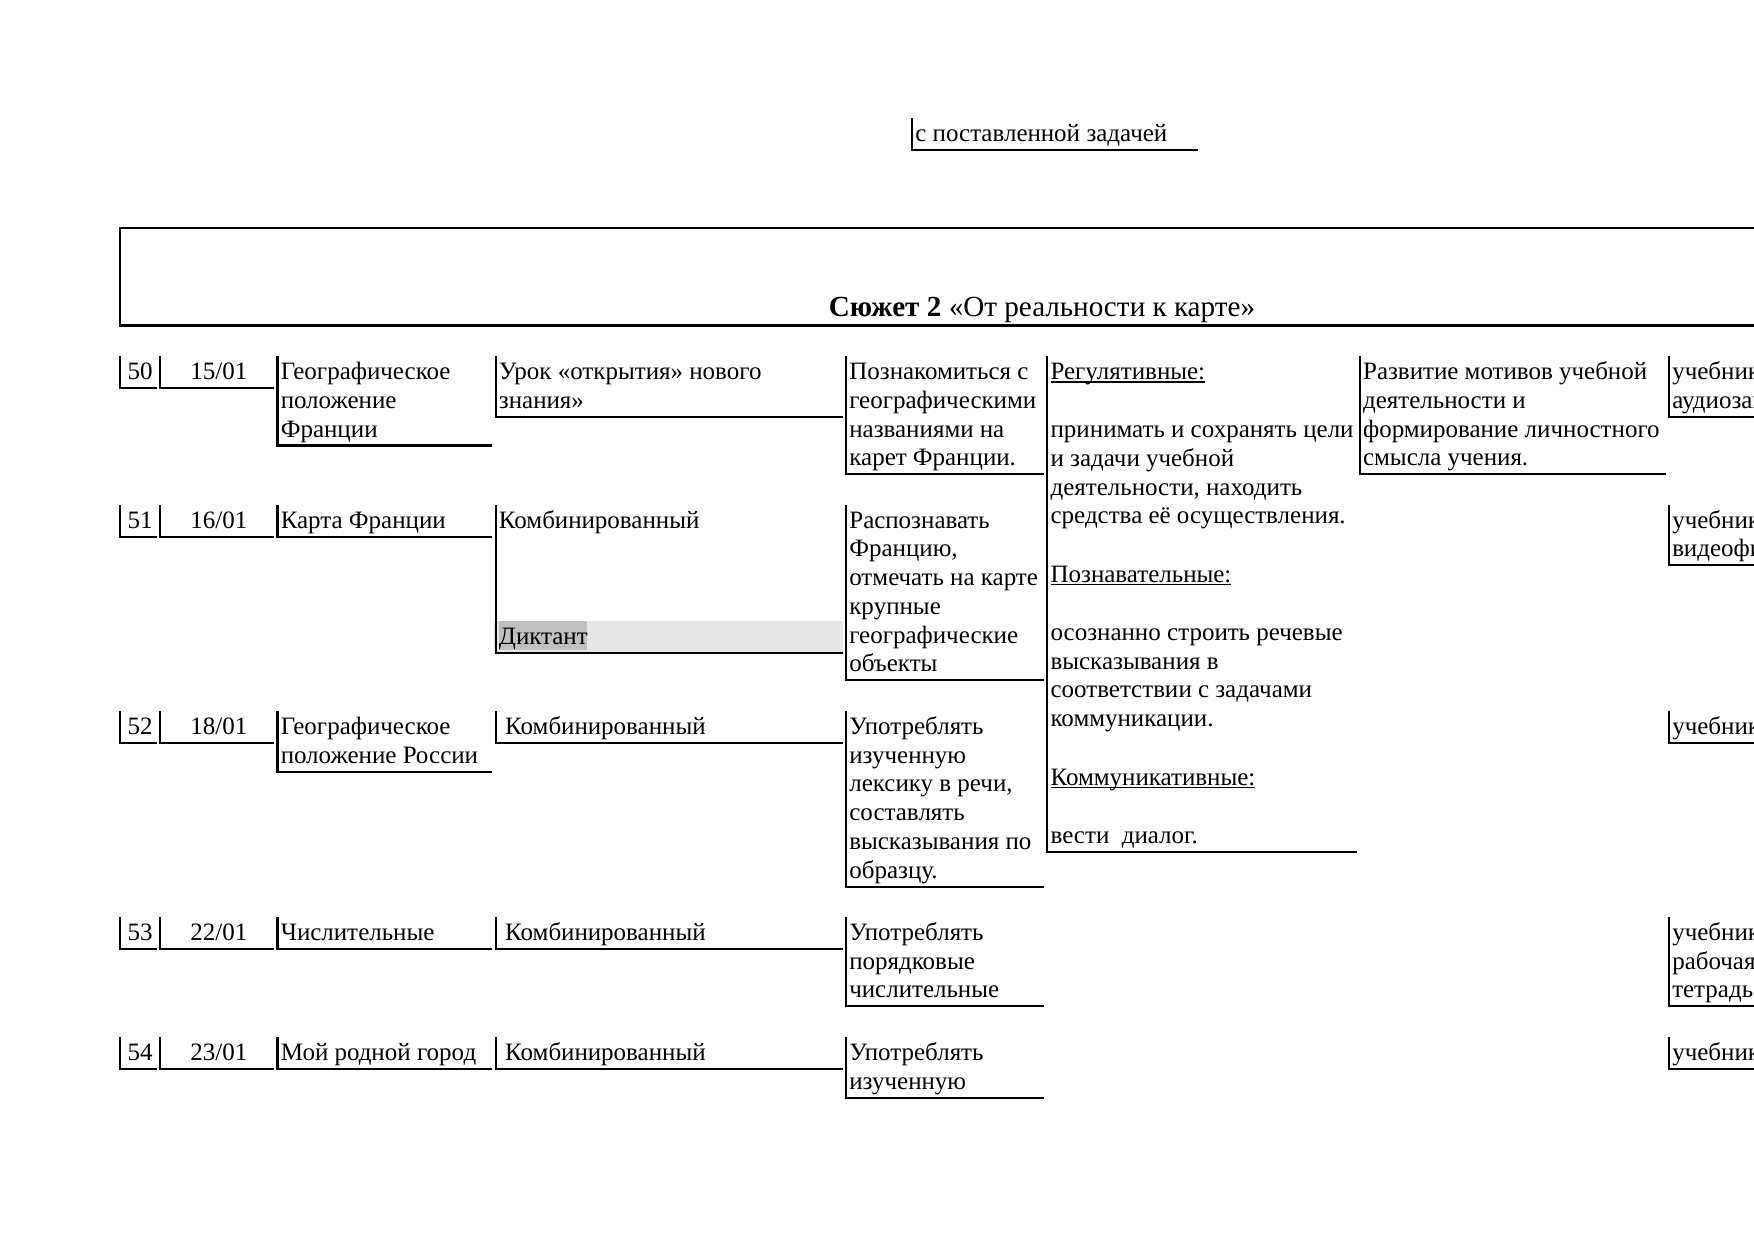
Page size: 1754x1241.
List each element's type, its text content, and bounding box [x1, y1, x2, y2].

table_cell Географическое положение России [275, 711, 493, 917]
table_cell Комбинированный [494, 917, 844, 1037]
table_cell Географическое положение Франции [275, 356, 493, 505]
table_cell 22/01 [158, 917, 275, 1037]
table_cell [1599, 181, 1741, 185]
table_cell учебник, презентация [1670, 1037, 1754, 1068]
table_cell [1460, 118, 1595, 181]
table_cell [1464, 181, 1595, 185]
table_cell [914, 181, 1199, 185]
table_cell [158, 181, 229, 185]
table_cell 50 [118, 356, 158, 505]
table_cell учебник, аудиозапись [1670, 356, 1754, 416]
table_cell [1595, 118, 1741, 181]
table_cell Употреблять изученную лексику в речи, составлять высказывания по образцу. [844, 711, 1045, 917]
table_cell Карта Франции [275, 505, 493, 711]
table_cell [732, 181, 910, 185]
table_cell [229, 181, 270, 185]
table_cell Комбинированный [494, 711, 844, 917]
table_cell 18/01 [158, 711, 275, 917]
table_header Сюжет 2 «От реальности к карте» [118, 227, 1754, 356]
table_cell [229, 118, 508, 181]
table_cell [513, 181, 727, 185]
table_cell учебник, презентация [1667, 1037, 1754, 1099]
table_cell 51 [118, 505, 158, 711]
table_cell 52 [118, 711, 158, 917]
table_cell учебник, аудиозапись [1667, 356, 1754, 505]
table_cell 53 [118, 917, 158, 1037]
table_cell Комбинированный [494, 1037, 844, 1099]
table_cell учебник, видеофильм [1670, 505, 1754, 564]
table_cell Комбинированный Диктант [494, 505, 844, 711]
table_cell Мой родной город [275, 1037, 493, 1099]
table_cell Распознавать Францию, отмечать на карте крупные географические объекты [844, 505, 1045, 711]
table_cell Регулятивные: принимать и сохранять цели и задачи учебной деятельности, находить средства её осуществления. Познавательные: осознанно строить речевые высказывания в соответствии с задачами коммуникации. Коммуникативные: вести диалог. [1045, 356, 1358, 1099]
table_cell Употреблять порядковые числительные [844, 917, 1045, 1037]
table_cell Числительные [275, 917, 493, 1037]
table_cell [1199, 118, 1459, 181]
table_cell [728, 118, 910, 181]
table_cell [158, 118, 229, 181]
table_cell Познакомиться с географическими названиями на карет Франции. [844, 356, 1045, 505]
table_cell [118, 181, 157, 185]
table_cell Употреблять изученную [847, 1037, 1045, 1098]
table_cell 54 [118, 1037, 158, 1099]
table_cell 15/01 [158, 356, 275, 505]
table_cell с поставленной задачей [910, 118, 1199, 181]
table_cell учебник, рабочая тетрадь [1670, 917, 1754, 1005]
table_cell 23/01 [158, 1037, 275, 1099]
table_cell [118, 118, 157, 181]
table_cell Урок «открытия» нового знания» [494, 356, 844, 505]
table_cell [1203, 181, 1459, 185]
table_cell учебник, видеофильм [1667, 505, 1754, 711]
table_cell учебник, рабочая тетрадь [1667, 917, 1754, 1037]
table_cell [270, 181, 508, 185]
table_cell Развитие мотивов учебной деятельности и формирование личностного смысла учения. [1358, 356, 1667, 1099]
table_cell [509, 118, 727, 181]
table_cell 16/01 [158, 505, 275, 711]
table_cell [1741, 118, 1748, 181]
table_cell учебник [1667, 711, 1754, 917]
